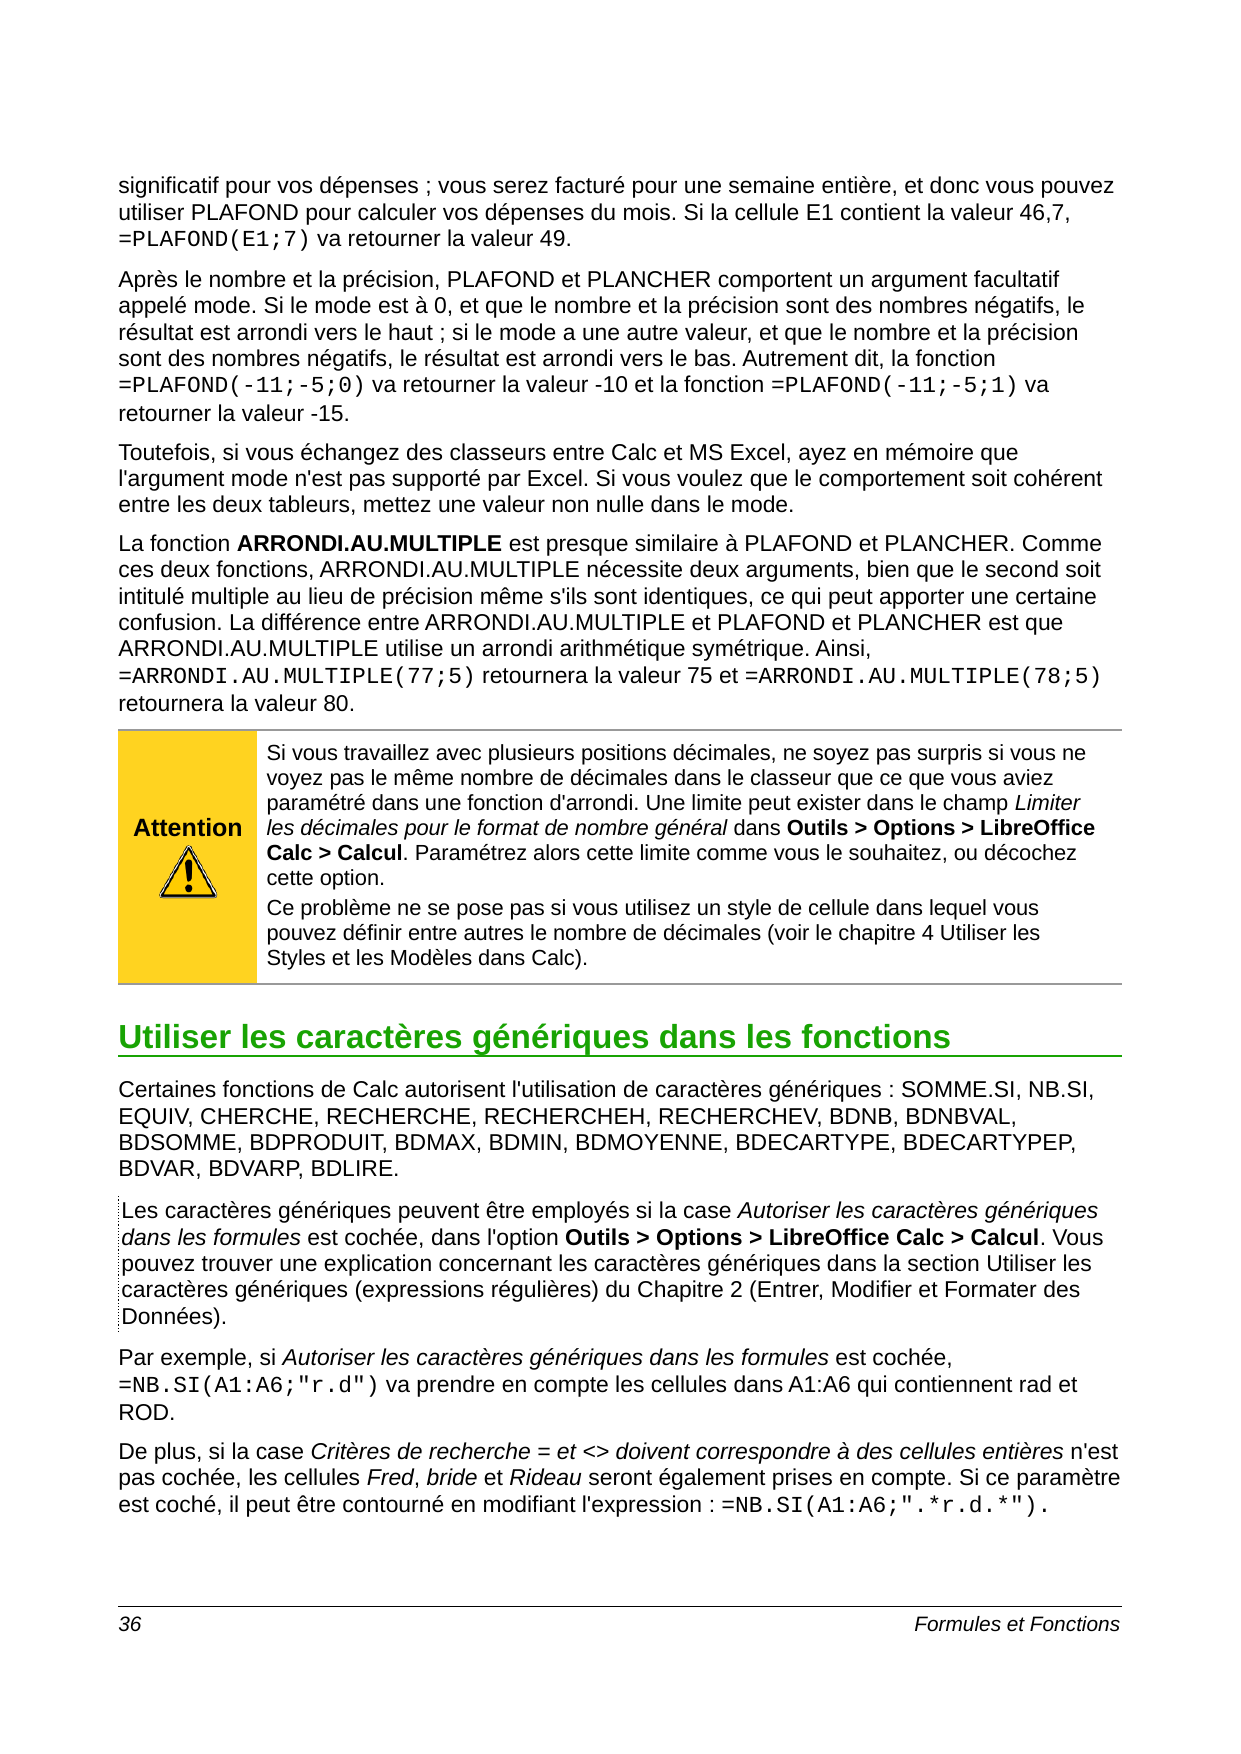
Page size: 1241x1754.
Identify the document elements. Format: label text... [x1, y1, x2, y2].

text significatif pour vos dépenses ; vous serez facturé pour une semaine entière, et donc vous pouvez utiliser PLAFOND pour calculer vos dépenses du mois. Si la cellule E1 contient la valeur 46,7, =PLAFOND(E1;7) va retourner la valeur 49. [118, 172, 1122, 253]
text Par exemple, si Autoriser les caractères génériques dans les formules est cochée, =NB.SI(A1:A6;"r.d") va prendre en compte les cellules dans A1:A6 qui contiennent rad et ROD. [118, 1344, 1122, 1425]
table_header Attention [118, 731, 257, 983]
text Certaines fonctions de Calc autorisent l'utilisation de caractères génériques : SOMME.SI, NB.SI, EQUIV, CHERCHE, RECHERCHE, RECHERCHEH, RECHERCHEV, BDNB, BDNBVAL, BDSOMME, BDPRODUIT, BDMAX, BDMIN, BDMOYENNE, BDECARTYPE, BDECARTYPEP, BDVAR, BDVARP, BDLIRE. [118, 1076, 1122, 1182]
picture [155, 841, 220, 902]
subtitle Utiliser les caractères génériques dans les fonctions [118, 1017, 1122, 1055]
text Toutefois, si vous échangez des classeurs entre Calc et MS Excel, ayez en mémoire que l'argument mode n'est pas supporté par Excel. Si vous voulez que le comportement soit cohérent entre les deux tableurs, mettez une valeur non nulle dans le mode. [118, 438, 1122, 517]
text De plus, si la case Critères de recherche = et <> doivent correspondre à des cellules entières n'est pas cochée, les cellules Fred, bride et Rideau seront également prises en compte. Si ce paramètre est coché, il peut être contourné en modifiant l'expression : =NB.SI(A1:A6;".*r.d.*"). [118, 1438, 1122, 1519]
table_header Si vous travaillez avec plusieurs positions décimales, ne soyez pas surpris si vous ne voyez pas le même nombre de décimales dans le classeur que ce que vous aviez paramétré dans une fonction d'arrondi. Une limite peut exister dans le champ Limiter les décimales pour le format de nombre général dans Outils > Options > LibreOffice Calc > Calcul. Paramétrez alors cette limite comme vous le souhaitez, ou décochez cette option. Ce problème ne se pose pas si vous utilisez un style de cellule dans lequel vous pouvez définir entre autres le nombre de décimales (voir le chapitre 4 Utiliser les Styles et les Modèles dans Calc). [258, 731, 1122, 983]
text Après le nombre et la précision, PLAFOND et PLANCHER comportent un argument facultatif appelé mode. Si le mode est à 0, et que le nombre et la précision sont des nombres négatifs, le résultat est arrondi vers le haut ; si le mode a une autre valeur, et que le nombre et la précision sont des nombres négatifs, le résultat est arrondi vers le bas. Autrement dit, la fonction =PLAFOND(-11;-5;0) va retourner la valeur -10 et la fonction =PLAFOND(-11;-5;1) va retourner la valeur -15. [118, 266, 1122, 426]
text La fonction ARRONDI.AU.MULTIPLE est presque similaire à PLAFOND et PLANCHER. Comme ces deux fonctions, ARRONDI.AU.MULTIPLE nécessite deux arguments, bien que le second soit intitulé multiple au lieu de précision même s'ils sont identiques, ce qui peut apporter une certaine confusion. La différence entre ARRONDI.AU.MULTIPLE et PLAFOND et PLANCHER est que ARRONDI.AU.MULTIPLE utilise un arrondi arithmétique symétrique. Ainsi, =ARRONDI.AU.MULTIPLE(77;5) retournera la valeur 75 et =ARRONDI.AU.MULTIPLE(78;5) retournera la valeur 80. [118, 530, 1122, 716]
text Les caractères génériques peuvent être employés si la case Autoriser les caractères génériques dans les formules est cochée, dans l'option Outils > Options > LibreOffice Calc > Calcul. Vous pouvez trouver une explication concernant les caractères génériques dans la section Utiliser les caractères génériques (expressions régulières) du Chapitre 2 (Entrer, Modifier et Formater des Données). [118, 1194, 1122, 1332]
